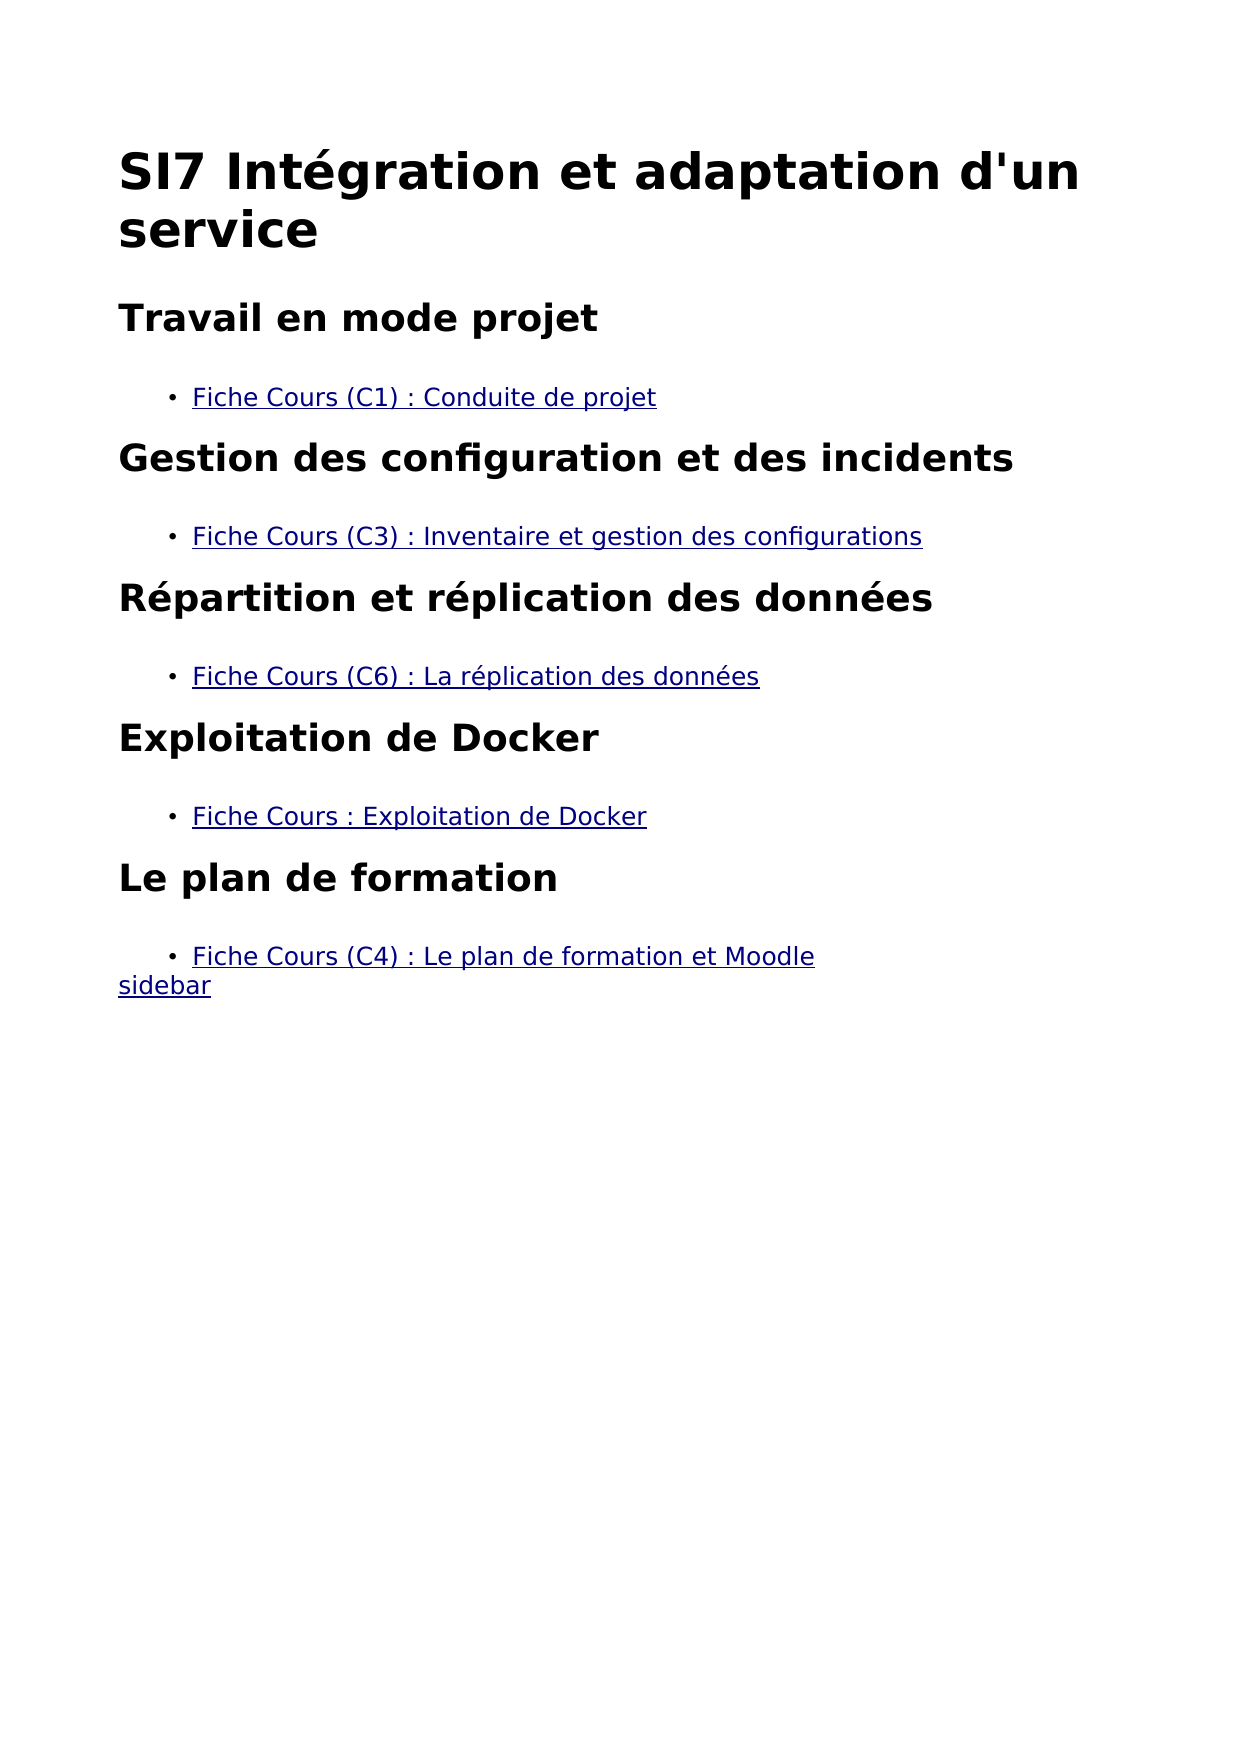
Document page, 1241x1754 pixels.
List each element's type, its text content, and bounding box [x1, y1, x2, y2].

text sidebar [118, 971, 1122, 1000]
subtitle Répartition et réplication des données [118, 577, 1122, 620]
subtitle SI7 Intégration et adaptation d'un service [118, 143, 1122, 259]
list Fiche Cours (C4) : Le plan de formation et Moodle [177, 942, 1122, 971]
list Fiche Cours (C1) : Conduite de projet [177, 383, 1122, 412]
list Fiche Cours (C6) : La réplication des données [177, 662, 1122, 691]
subtitle Le plan de formation [118, 856, 1122, 900]
subtitle Exploitation de Docker [118, 716, 1122, 760]
subtitle Gestion des configuration et des incidents [118, 437, 1122, 481]
list Fiche Cours : Exploitation de Docker [177, 802, 1122, 831]
subtitle Travail en mode projet [118, 297, 1122, 341]
list Fiche Cours (C3) : Inventaire et gestion des configurations [177, 522, 1122, 552]
